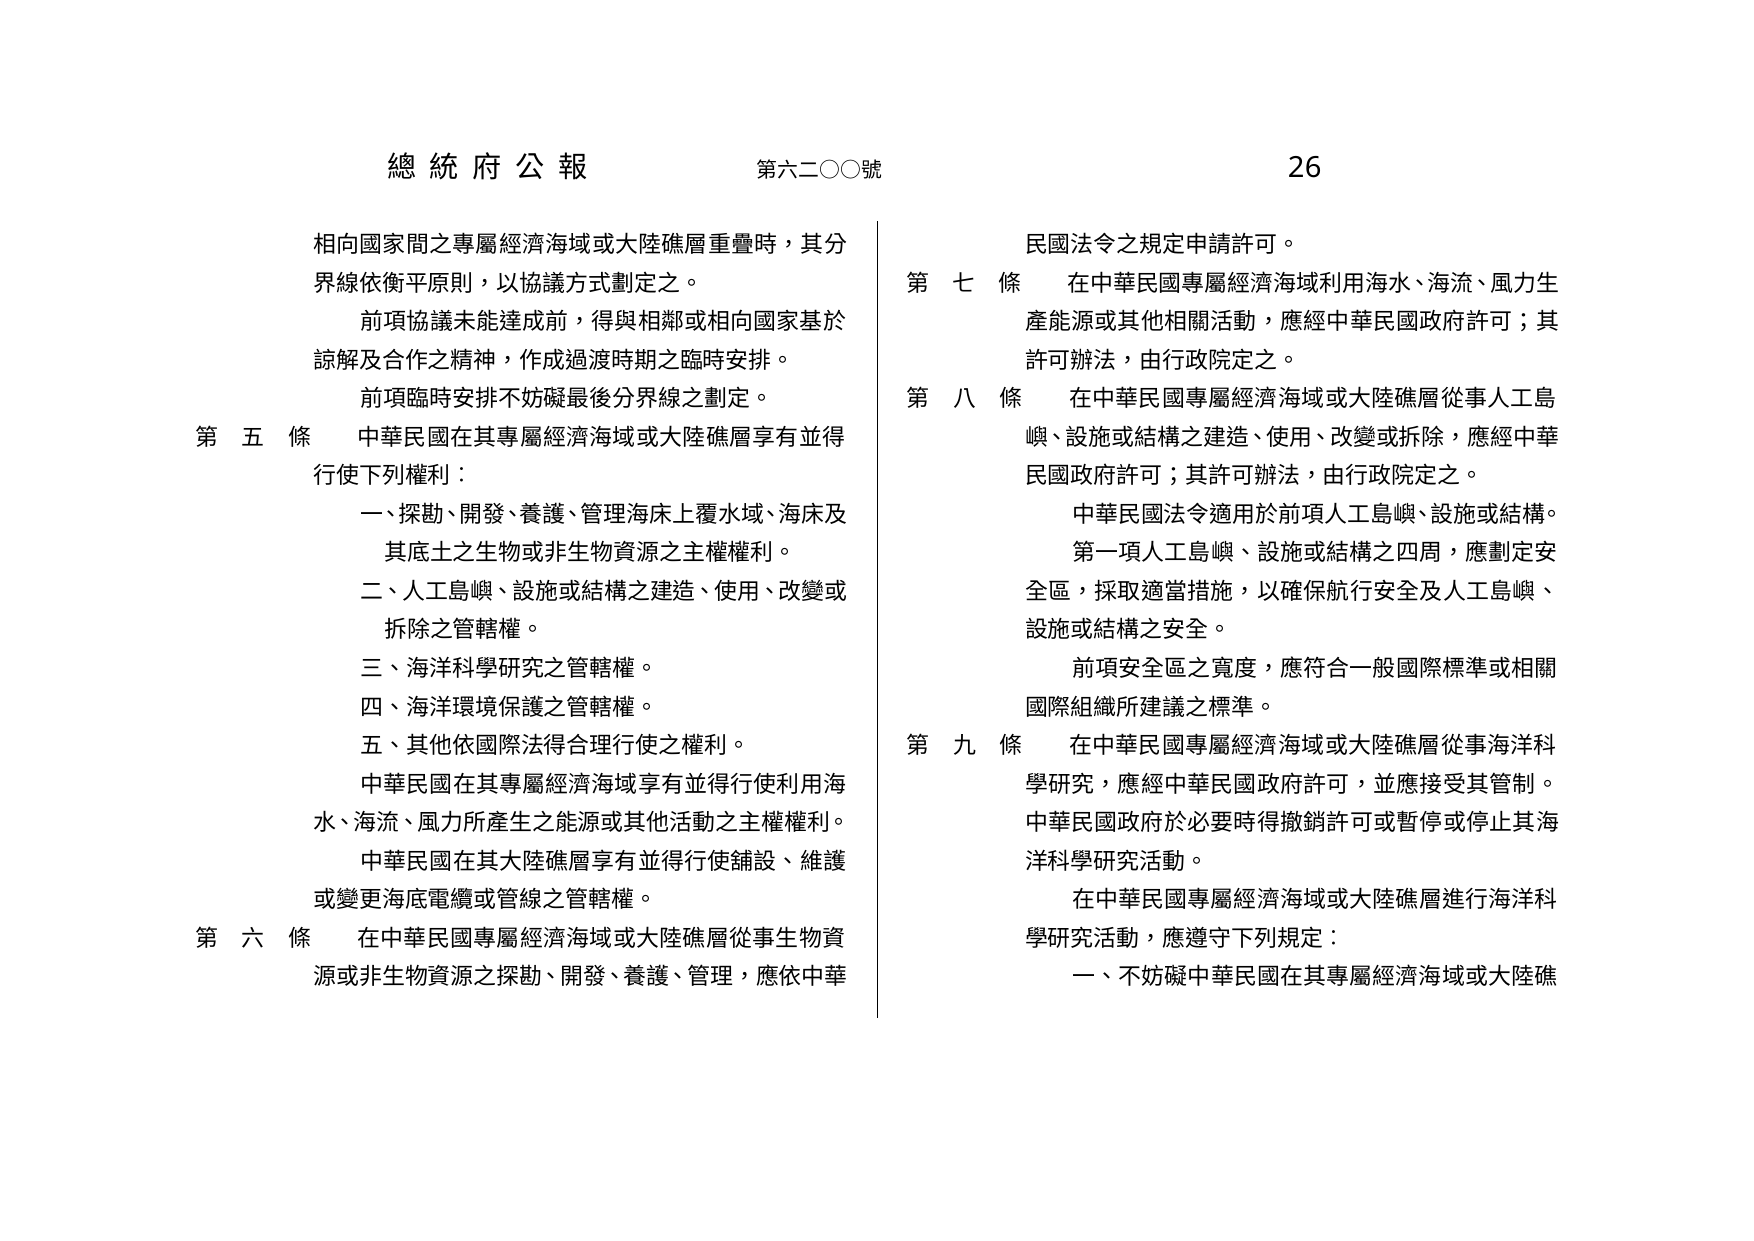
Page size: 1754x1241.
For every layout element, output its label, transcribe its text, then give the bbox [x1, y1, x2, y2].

text 中華民國法令適用於前項人工島嶼、設施或結構。 [1025, 491, 1559, 530]
text 第 八 條 在中華民國專屬經濟海域或大陸礁層從事人工島嶼、設施或結構之建造、使用、改變或拆除，應經中華民國政府許可；其許可辦法，由行政院定之。 [907, 376, 1559, 491]
text 民國法令之規定申請許可。 [907, 222, 1559, 260]
text 一、不妨礙中華民國在其專屬經濟海域或大陸礁 [1072, 954, 1559, 992]
text 五、其他依國際法得合理行使之權利。 [360, 723, 847, 761]
text 前項臨時安排不妨礙最後分界線之劃定。 [313, 376, 847, 414]
text 相向國家間之專屬經濟海域或大陸礁層重疊時，其分界線依衡平原則，以協議方式劃定之。 [195, 222, 847, 299]
text 第 五 條 中華民國在其專屬經濟海域或大陸礁層享有並得行使下列權利︰ [195, 414, 847, 491]
text 中華民國在其專屬經濟海域享有並得行使利用海水、海流、風力所產生之能源或其他活動之主權權利。 [313, 761, 847, 838]
text 四、海洋環境保護之管轄權。 [360, 684, 847, 723]
text 在中華民國專屬經濟海域或大陸礁層進行海洋科學研究活動，應遵守下列規定︰ [1025, 877, 1559, 954]
text 一、探勘、開發、養護、管理海床上覆水域、海床及其底土之生物或非生物資源之主權權利。 [360, 491, 847, 568]
text 中華民國在其大陸礁層享有並得行使舖設、維護或變更海底電纜或管線之管轄權。 [313, 838, 847, 915]
text 二、人工島嶼、設施或結構之建造、使用、改變或拆除之管轄權。 [360, 568, 847, 646]
text 前項安全區之寬度，應符合一般國際標準或相關國際組織所建議之標準。 [1025, 646, 1559, 723]
text 第 七 條 在中華民國專屬經濟海域利用海水、海流、風力生產能源或其他相關活動，應經中華民國政府許可；其許可辦法，由行政院定之。 [907, 260, 1559, 376]
text 三、海洋科學研究之管轄權。 [360, 646, 847, 684]
text 第 九 條 在中華民國專屬經濟海域或大陸礁層從事海洋科學研究，應經中華民國政府許可，並應接受其管制。中華民國政府於必要時得撤銷許可或暫停或停止其海洋科學研究活動。 [907, 723, 1559, 877]
text 第 六 條 在中華民國專屬經濟海域或大陸礁層從事生物資源或非生物資源之探勘、開發、養護、管理，應依中華 [195, 915, 847, 992]
text 前項協議未能達成前，得與相鄰或相向國家基於諒解及合作之精神，作成過渡時期之臨時安排。 [313, 299, 847, 376]
text 第一項人工島嶼、設施或結構之四周，應劃定安全區，採取適當措施，以確保航行安全及人工島嶼、設施或結構之安全。 [1025, 530, 1559, 646]
